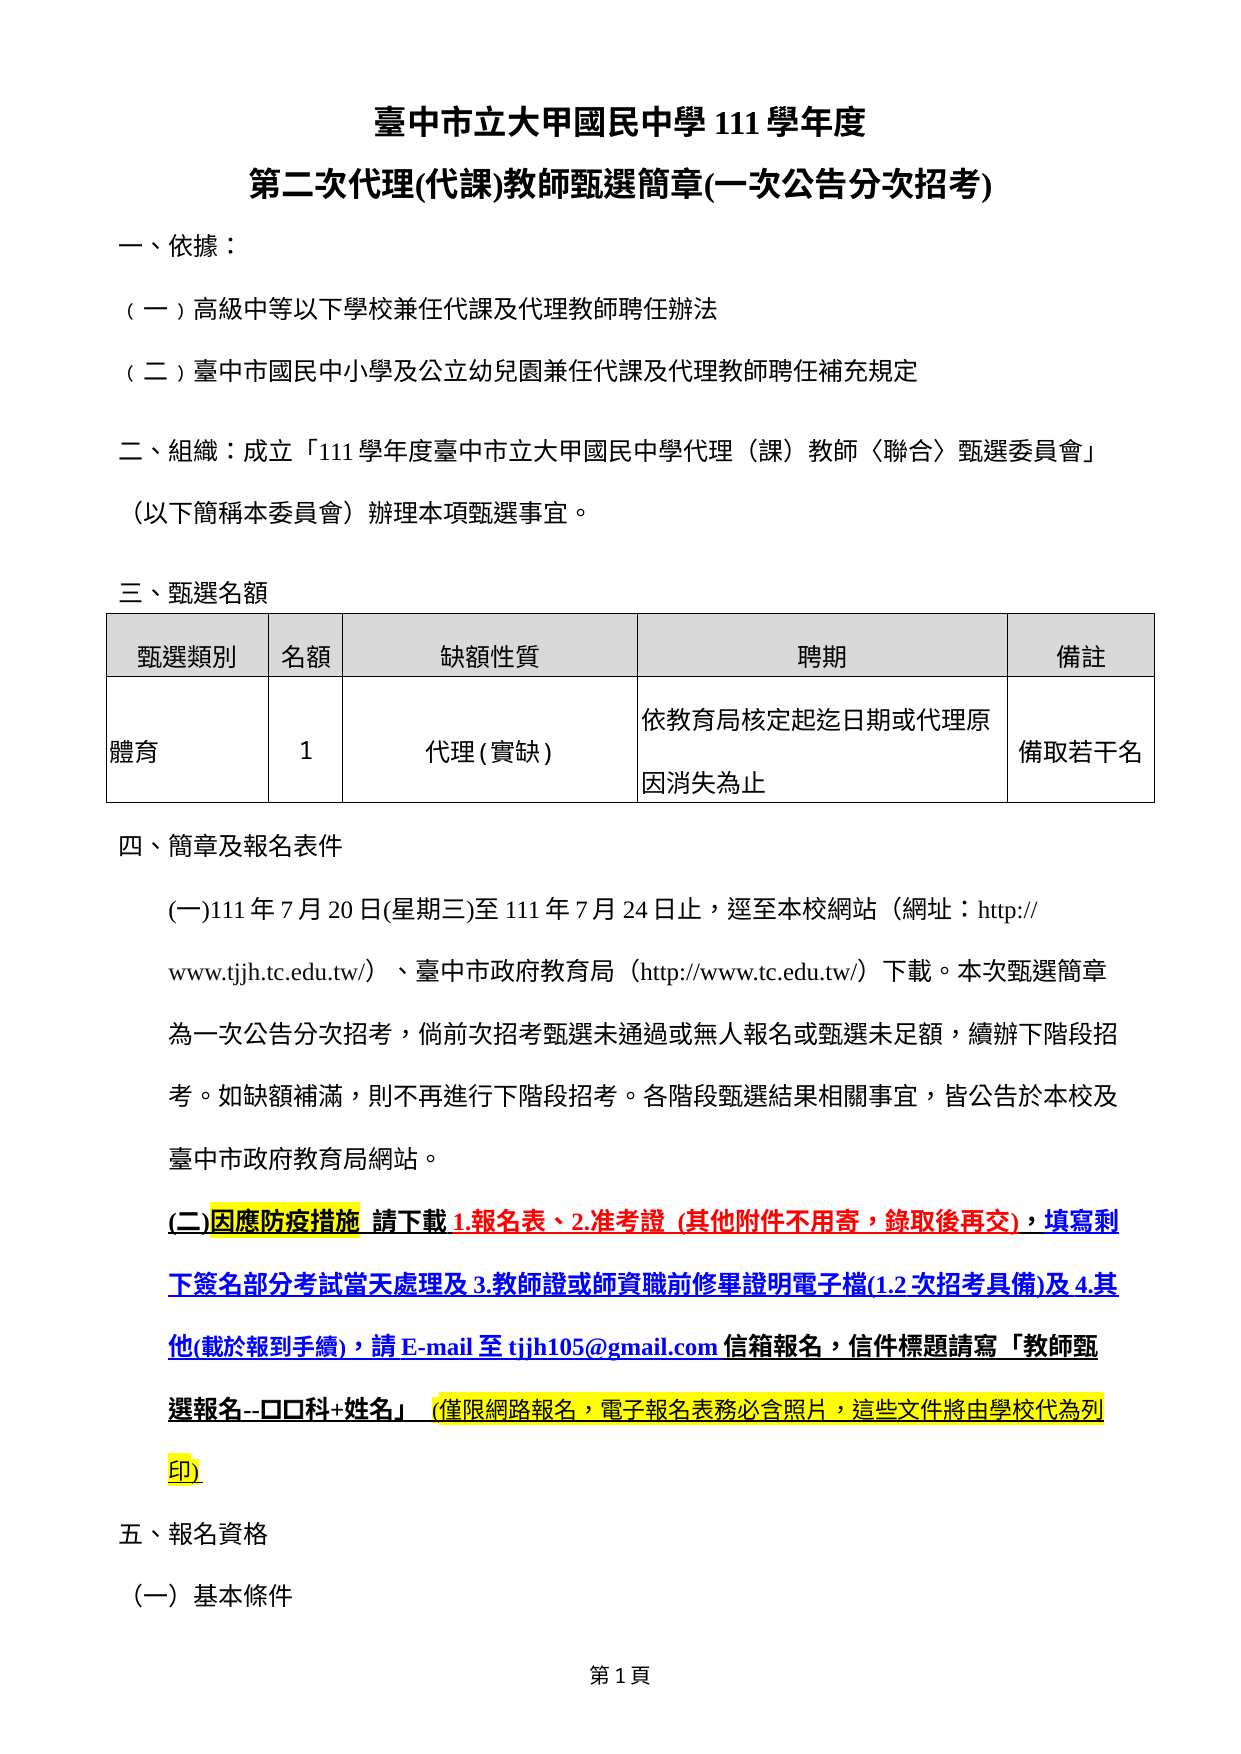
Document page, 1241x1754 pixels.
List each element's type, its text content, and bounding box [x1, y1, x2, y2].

text （一）基本條件 [118, 1553, 1122, 1616]
table_header 備註 [1008, 614, 1154, 676]
text (一)111年7月20日(星期三)至111年7月24日止，逕至本校網站（網址：http://www.tjjh.tc.edu.tw/）、臺中市政府教育局（http://www.tc.edu.tw/）下載。本次甄選簡章為一次公告分次招考，倘前次招考甄選未通過或無人報名或甄選未足額，續辦下階段招考。如缺額補滿，則不再進行下階段招考。各階段甄選結果相關事宜，皆公告於本校及臺中市政府教育局網站。 [168, 866, 1122, 1178]
text 五、報名資格 [118, 1491, 1122, 1553]
table_header 甄選類別 [107, 614, 268, 676]
table_cell 代理(實缺) [343, 677, 637, 802]
text ﹙一﹚高級中等以下學校兼任代課及代理教師聘任辦法 [118, 266, 1122, 328]
table_cell 依教育局核定起迄日期或代理原因消失為止 [638, 677, 1007, 802]
table_header 缺額性質 [343, 614, 637, 676]
text 第二次代理(代課)教師甄選簡章(一次公告分次招考) [118, 141, 1122, 203]
text 三、甄選名額 [118, 550, 1122, 613]
text 一、依據： [118, 203, 1122, 266]
text 四、簡章及報名表件 [118, 803, 1122, 866]
text 二、組織：成立「111學年度臺中市立大甲國民中學代理（課）教師〈聯合〉甄選委員會」（以下簡稱本委員會）辦理本項甄選事宜。 [118, 408, 1122, 533]
text (二)因應防疫措施 請下載1.報名表、2.准考證 (其他附件不用寄，錄取後再交)，填寫剩下簽名部分考試當天處理及3.教師證或師資職前修畢證明電子檔(1.2次招考具備)及4.其他(載於報到手續)，請E-mail至tjjh105@gmail.com信箱報名，信件標題請寫「教師甄選報名--科+姓名」 (僅限網路報名，電子報名表務必含照片，這些文件將由學校代為列印) [168, 1178, 1122, 1491]
text 臺中市立大甲國民中學111學年度 [118, 78, 1122, 141]
table_cell 備取若干名 [1008, 677, 1154, 802]
table_cell 1 [269, 677, 342, 802]
table_cell 體育 [107, 677, 268, 802]
table_header 聘期 [638, 614, 1007, 676]
text ﹙二﹚臺中市國民中小學及公立幼兒園兼任代課及代理教師聘任補充規定 [118, 328, 1122, 391]
table_header 名額 [269, 614, 342, 676]
